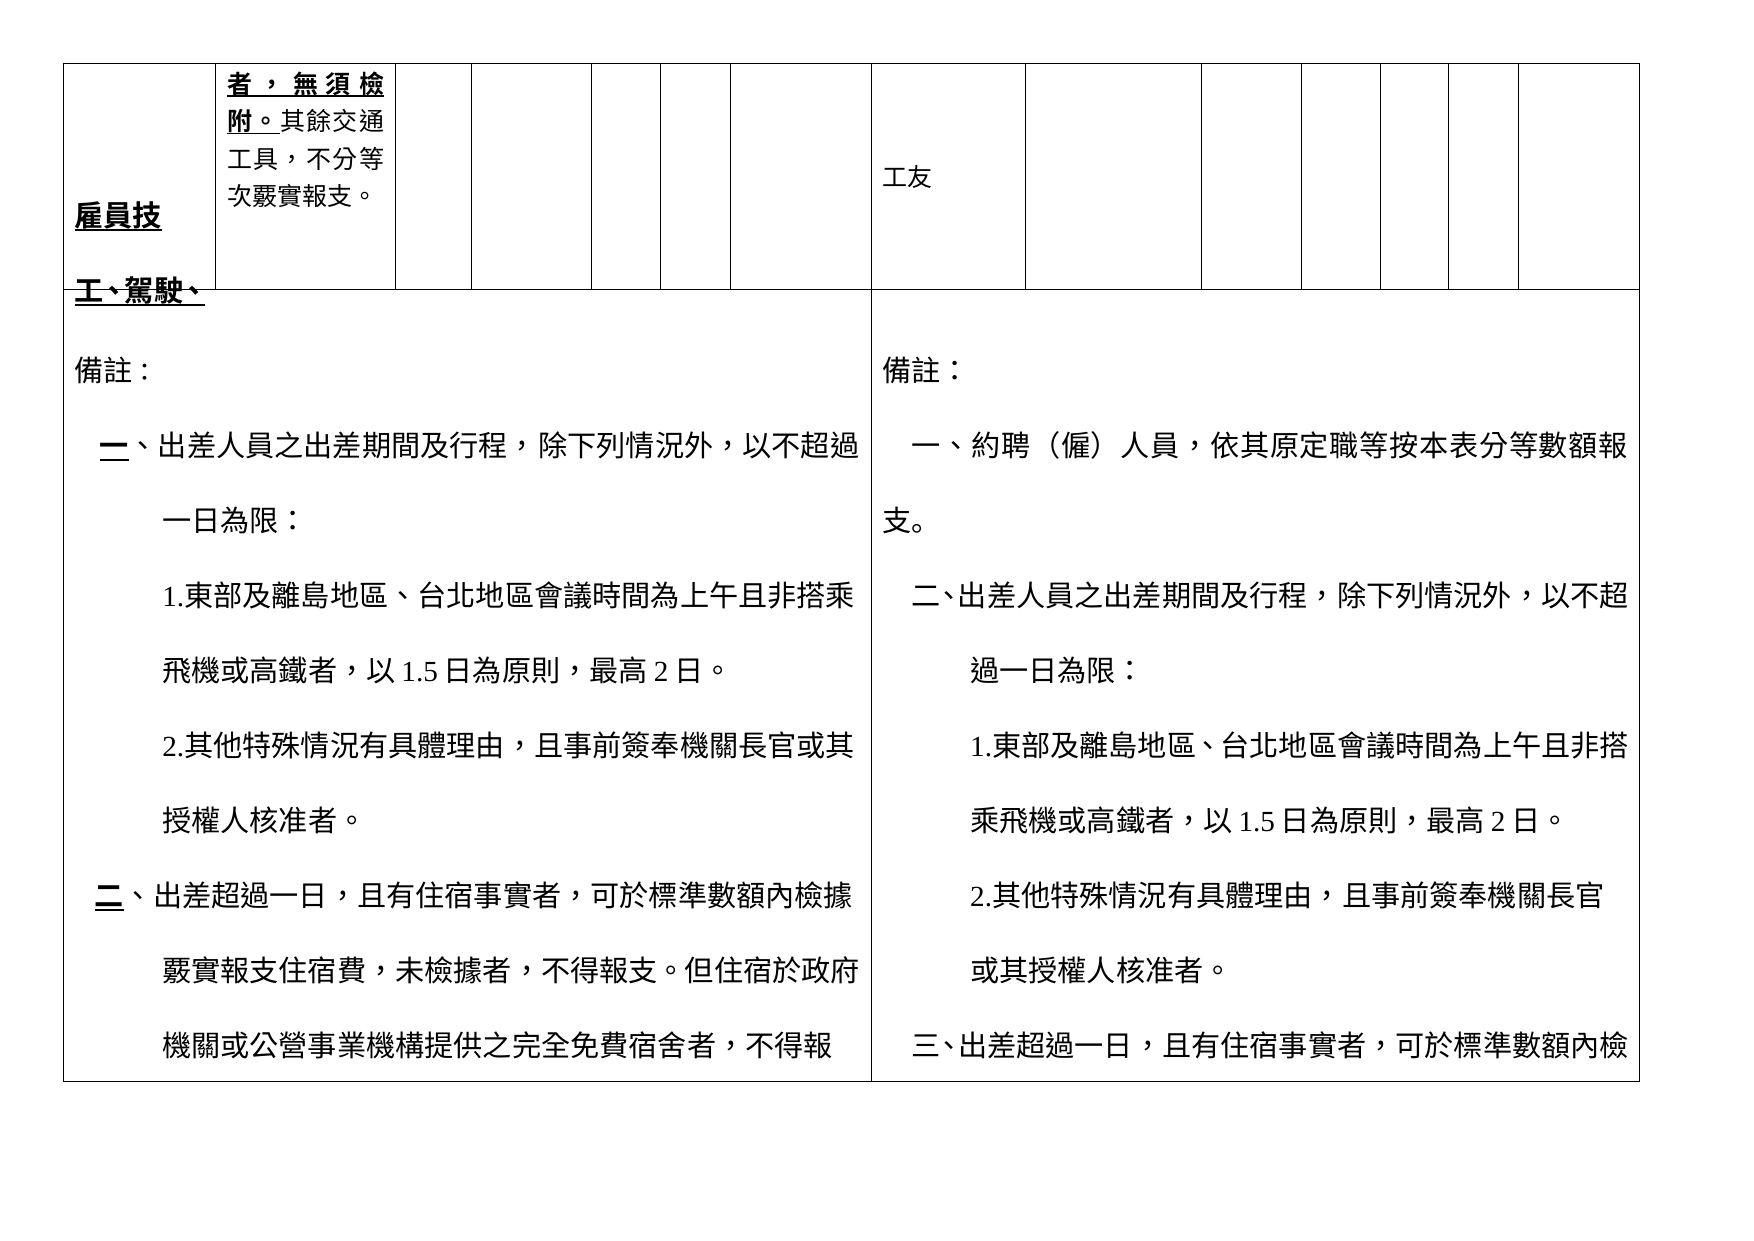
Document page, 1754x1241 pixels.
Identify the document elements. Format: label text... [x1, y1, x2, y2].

table_cell [1202, 64, 1301, 288]
table_cell [396, 64, 471, 288]
table_cell [1449, 64, 1518, 288]
table_cell [1302, 64, 1380, 288]
table_cell 備註： 一、約聘（僱）人員，依其原定職等按本表分等數額報支。 二、出差人員之出差期間及行程，除下列情況外，以不超過一日為限： 1.東部及離島地區、台北地區會議時間為上午且非搭乘飛機或高鐵者，以1.5日為原則，最高2日。 2.其他特殊情況有具體理由，且事前簽奉機關長官或其授權人核准者。 三、出差超過一日，且有住宿事實者，可於標準數額內檢 [872, 290, 1639, 1081]
table_cell 者，無須檢附。其餘交通工具，不分等次覈實報支。 [216, 64, 395, 288]
table_cell 備註： 一、出差人員之出差期間及行程，除下列情況外，以不超過一日為限： 1.東部及離島地區、台北地區會議時間為上午且非搭乘飛機或高鐵者，以1.5日為原則，最高2日。 2.其他特殊情況有具體理由，且事前簽奉機關長官或其授權人核准者。 二、出差超過一日，且有住宿事實者，可於標準數額內檢據覈實報支住宿費，未檢據者，不得報支。但住宿於政府機關或公營事業機構提供之完全免費宿舍者，不得報 [64, 290, 871, 1081]
table_cell 簡任級以下人員(第十四職等以下，包括約聘(僱)人員、雇員技工、駕駛、工友） [64, 64, 215, 288]
table_cell [1381, 64, 1448, 288]
table_cell [661, 64, 730, 288]
table_cell 工友 [872, 64, 1025, 288]
table_cell [731, 64, 871, 288]
table_cell [592, 64, 660, 288]
table_cell [1519, 64, 1639, 288]
table_cell [472, 64, 591, 288]
table_cell [1026, 64, 1201, 288]
